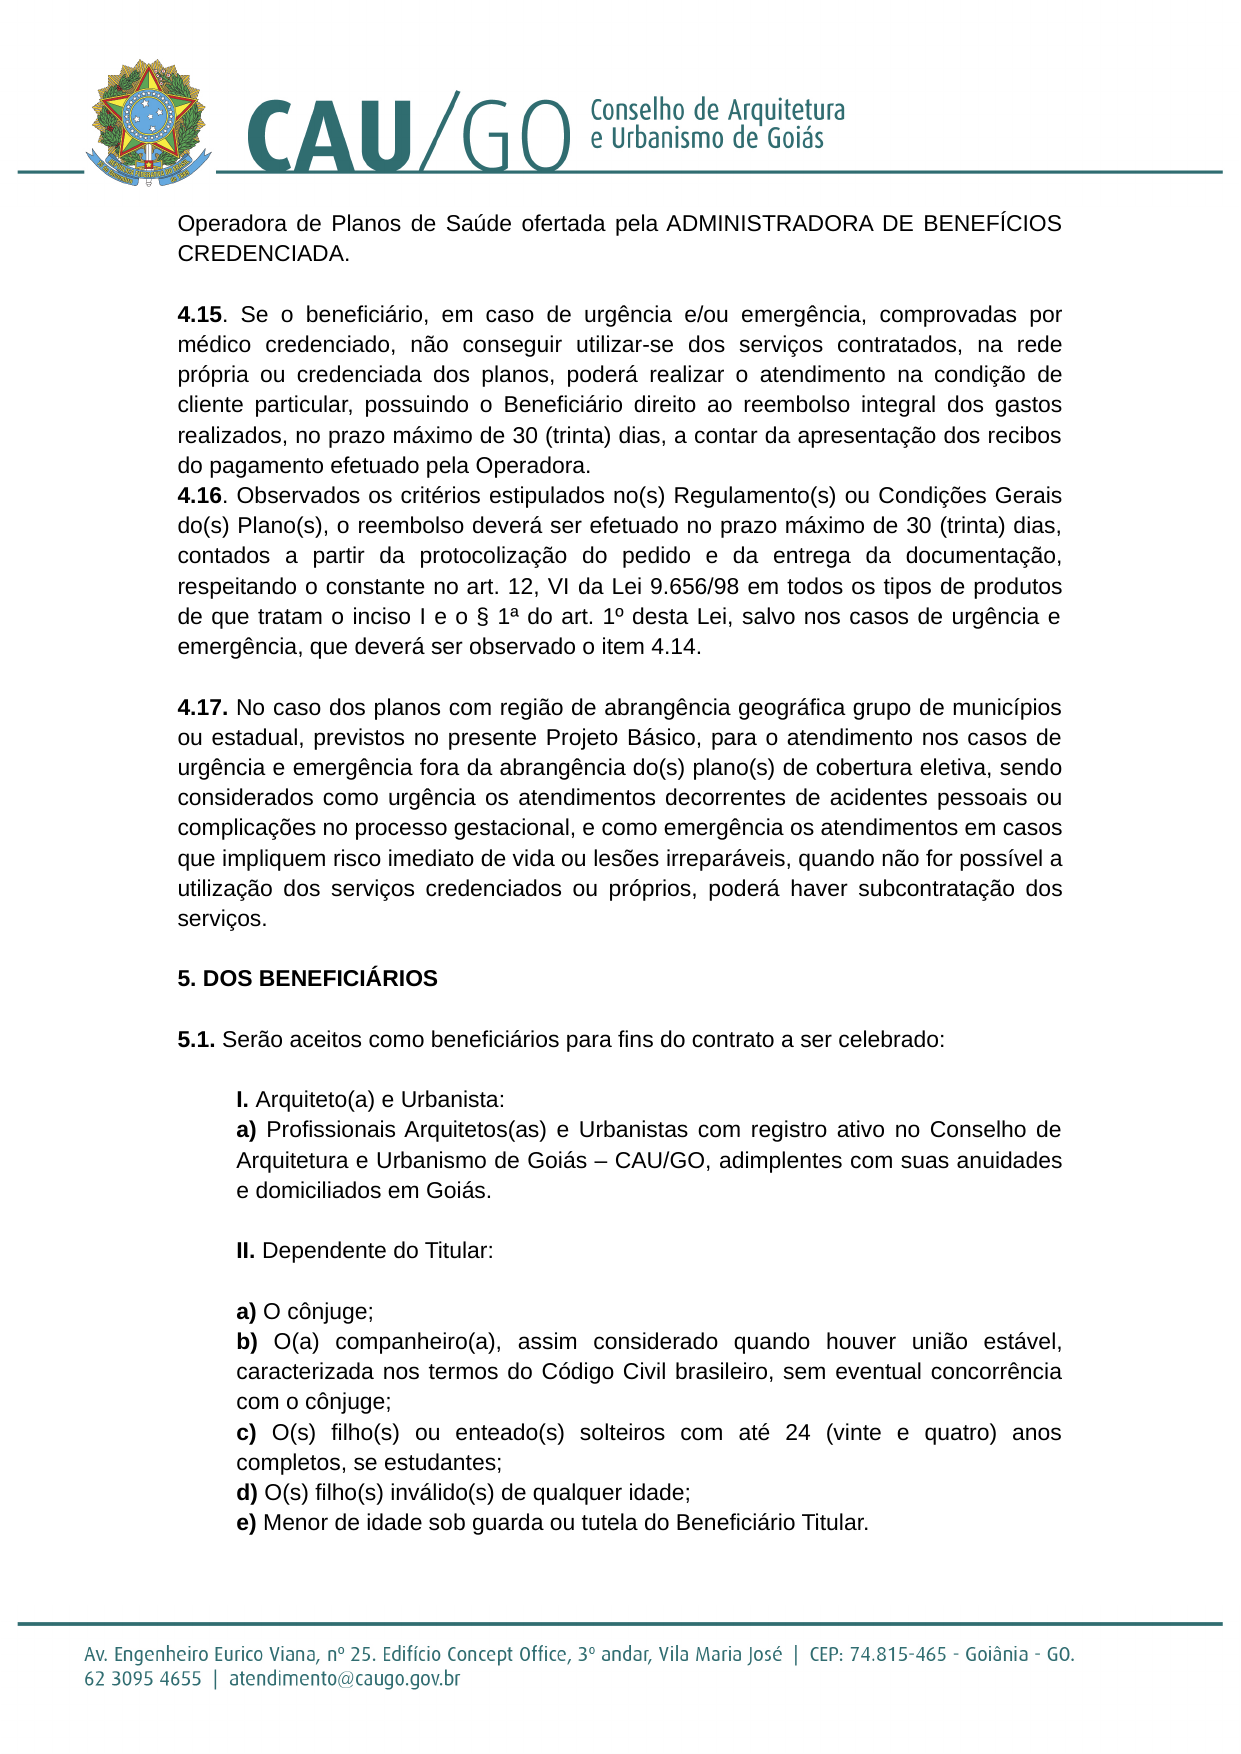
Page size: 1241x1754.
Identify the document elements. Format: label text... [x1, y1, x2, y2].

text d) O(s) filho(s) inválido(s) de qualquer idade; [236, 1479, 1063, 1505]
text 5. DOS BENEFICIÁRIOS [177, 965, 1063, 992]
text a) O cônjuge; [236, 1298, 1063, 1324]
text 5.1. Serão aceitos como beneficiários para fins do contrato a ser celebrado: [177, 1026, 1063, 1052]
text e) Menor de idade sob guarda ou tutela do Beneficiário Titular. [236, 1509, 1063, 1535]
text c) O(s) filho(s) ou enteado(s) solteiros com até 24 (vinte e quatro) anos completos, se estudantes; [236, 1418, 1063, 1475]
text a) Profissionais Arquitetos(as) e Urbanistas com registro ativo no Conselho de Arquitetura e Urbanismo de Goiás – CAU/GO, adimplentes com suas anuidades e domiciliados em Goiás. [236, 1116, 1063, 1203]
text 4.16. Observados os critérios estipulados no(s) Regulamento(s) ou Condições Gerais do(s) Plano(s), o reembolso deverá ser efetuado no prazo máximo de 30 (trinta) dias, contados a partir da protocolização do pedido e da entrega da documentação, respeitando o constante no art. 12, VI da Lei 9.656/98 em todos os tipos de produtos de que tratam o inciso I e o § 1ª do art. 1º desta Lei, salvo nos casos de urgência e emergência, que deverá ser observado o item 4.14. [177, 482, 1063, 659]
text Operadora de Planos de Saúde ofertada pela ADMINISTRADORA DE BENEFÍCIOS CREDENCIADA. [177, 207, 1063, 267]
text I. Arquiteto(a) e Urbanista: [236, 1086, 1063, 1112]
text 4.15. Se o beneficiário, em caso de urgência e/ou emergência, comprovadas por médico credenciado, não conseguir utilizar-se dos serviços contratados, na rede própria ou credenciada dos planos, poderá realizar o atendimento na condição de cliente particular, possuindo o Beneficiário direito ao reembolso integral dos gastos realizados, no prazo máximo de 30 (trinta) dias, a contar da apresentação dos recibos do pagamento efetuado pela Operadora. [177, 301, 1063, 478]
text b) O(a) companheiro(a), assim considerado quando houver união estável, caracterizada nos termos do Código Civil brasileiro, sem eventual concorrência com o cônjuge; [236, 1328, 1063, 1414]
text 4.17. No caso dos planos com região de abrangência geográfica grupo de municípios ou estadual, previstos no presente Projeto Básico, para o atendimento nos casos de urgência e emergência fora da abrangência do(s) plano(s) de cobertura eletiva, sendo considerados como urgência os atendimentos decorrentes de acidentes pessoais ou complicações no processo gestacional, e como emergência os atendimentos em casos que impliquem risco imediato de vida ou lesões irreparáveis, quando não for possível a utilização dos serviços credenciados ou próprios, poderá haver subcontratação dos serviços. [177, 693, 1063, 931]
text II. Dependente do Titular: [236, 1237, 1063, 1263]
